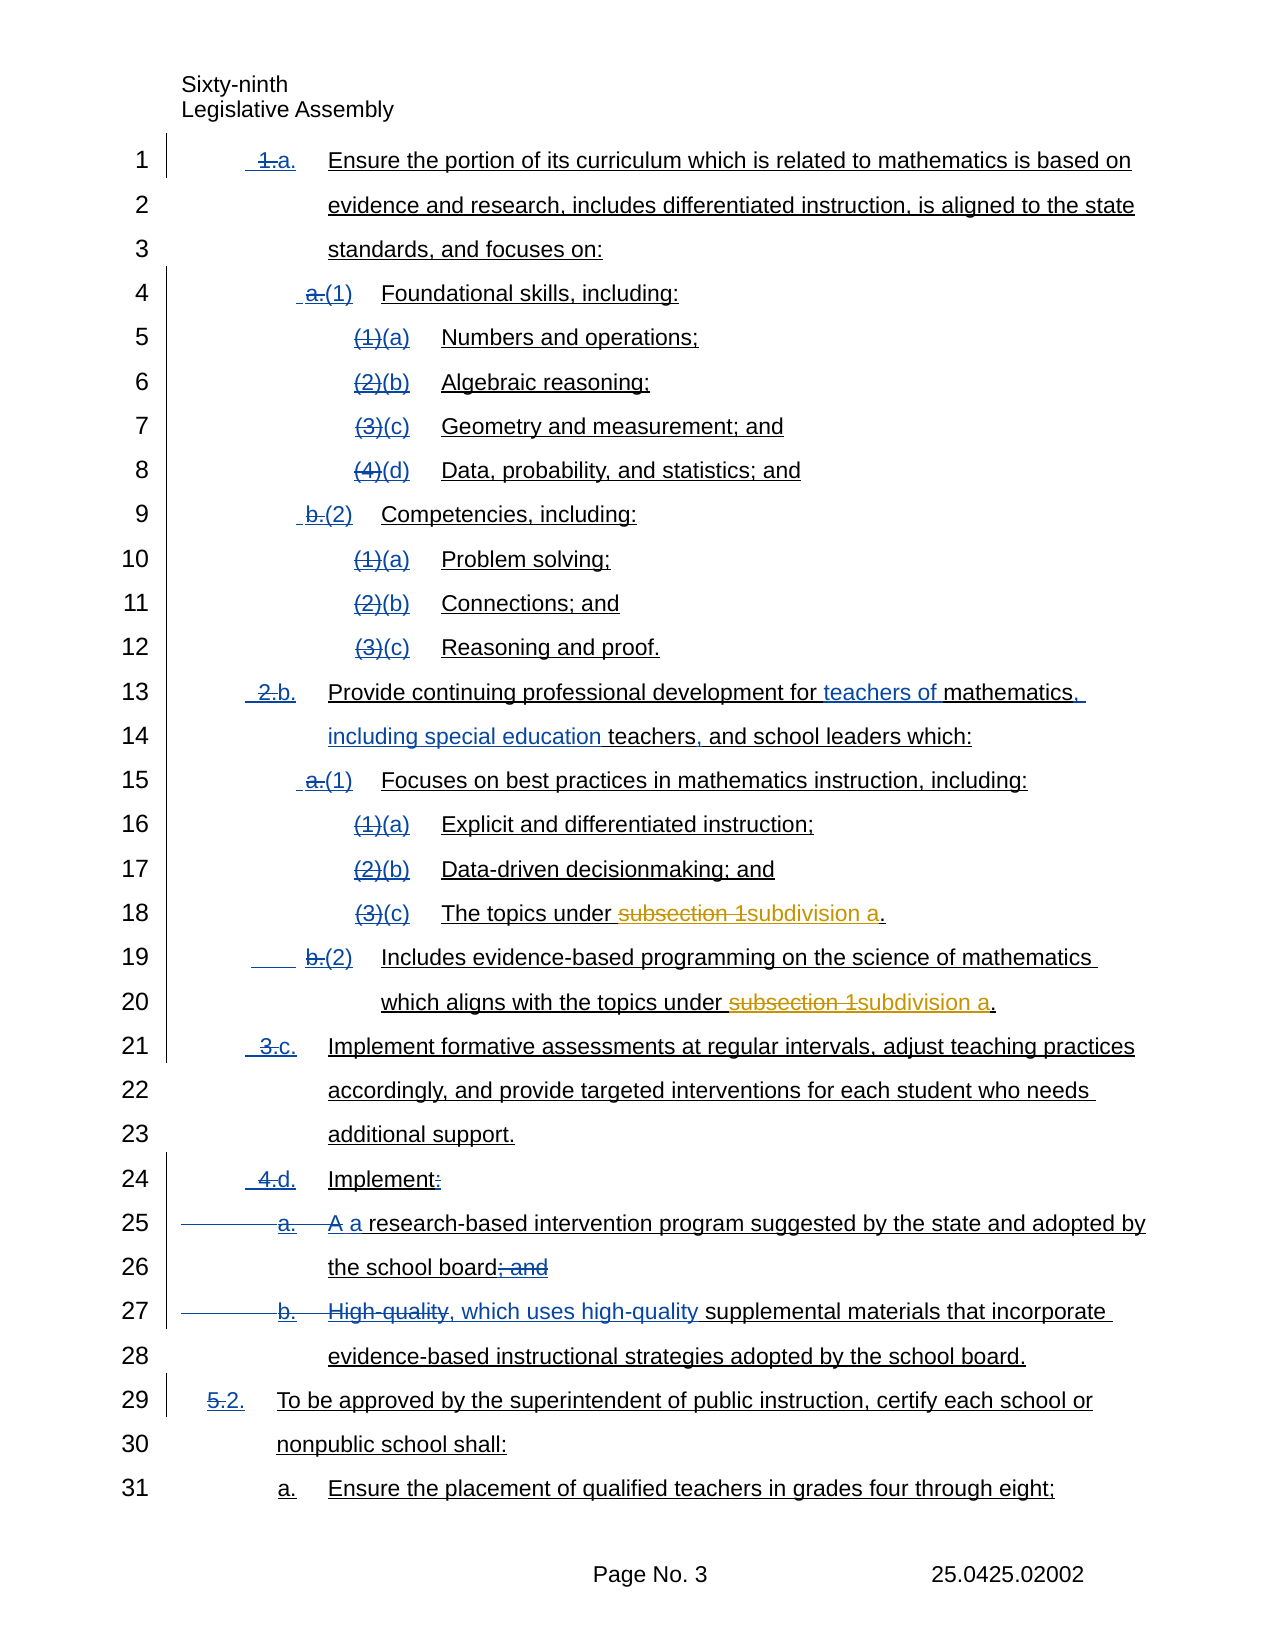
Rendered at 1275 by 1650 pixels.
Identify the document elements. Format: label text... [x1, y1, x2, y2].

text (a) Numbers and operations; [181, 310, 1154, 355]
text (2) Includes evidence-based programming on the science of mathematics which aligns with the topics under subdivision a. [181, 930, 1154, 1019]
text (a) Problem solving; [181, 532, 1154, 576]
text (b) Algebraic reasoning; [181, 355, 1154, 399]
text (a) Explicit and differentiated instruction; [181, 797, 1154, 842]
text (1) Focuses on best practices in mathematics instruction, including: [181, 753, 1154, 797]
text (c) The topics under subdivision a. [181, 886, 1154, 930]
text b. Provide continuing professional development for teachers of mathematics, including special education teachers, and school leaders which: [181, 664, 1154, 753]
text 2. To be approved by the superintendent of public instruction, certify each school or nonpublic school shall: [181, 1373, 1154, 1461]
text c. Implement formative assessments at regular intervals, adjust teaching practices accordingly, and provide targeted interventions for each student who needs additional support. [181, 1019, 1154, 1152]
text (b) Connections; and [181, 576, 1154, 620]
text (2) Competencies, including: [181, 487, 1154, 532]
text (c) Geometry and measurement; and [181, 399, 1154, 443]
text (d) Data, probability, and statistics; and [181, 443, 1154, 487]
text a. Ensure the portion of its curriculum which is related to mathematics is based on evidence and research, includes differentiated instruction, is aligned to the state standards, and focuses on: [181, 133, 1154, 266]
text (1) Foundational skills, including: [181, 266, 1154, 310]
text (b) Data-driven decisionmaking; and [181, 842, 1154, 886]
text d. Implement a research-based intervention program suggested by the state and adopted by the school board, which uses high-quality supplemental materials that incorporate evidence-based instructional strategies adopted by the school board. [181, 1152, 1154, 1373]
text (c) Reasoning and proof. [181, 620, 1154, 664]
text a. Ensure the placement of qualified teachers in grades four through eight; [181, 1461, 1154, 1506]
